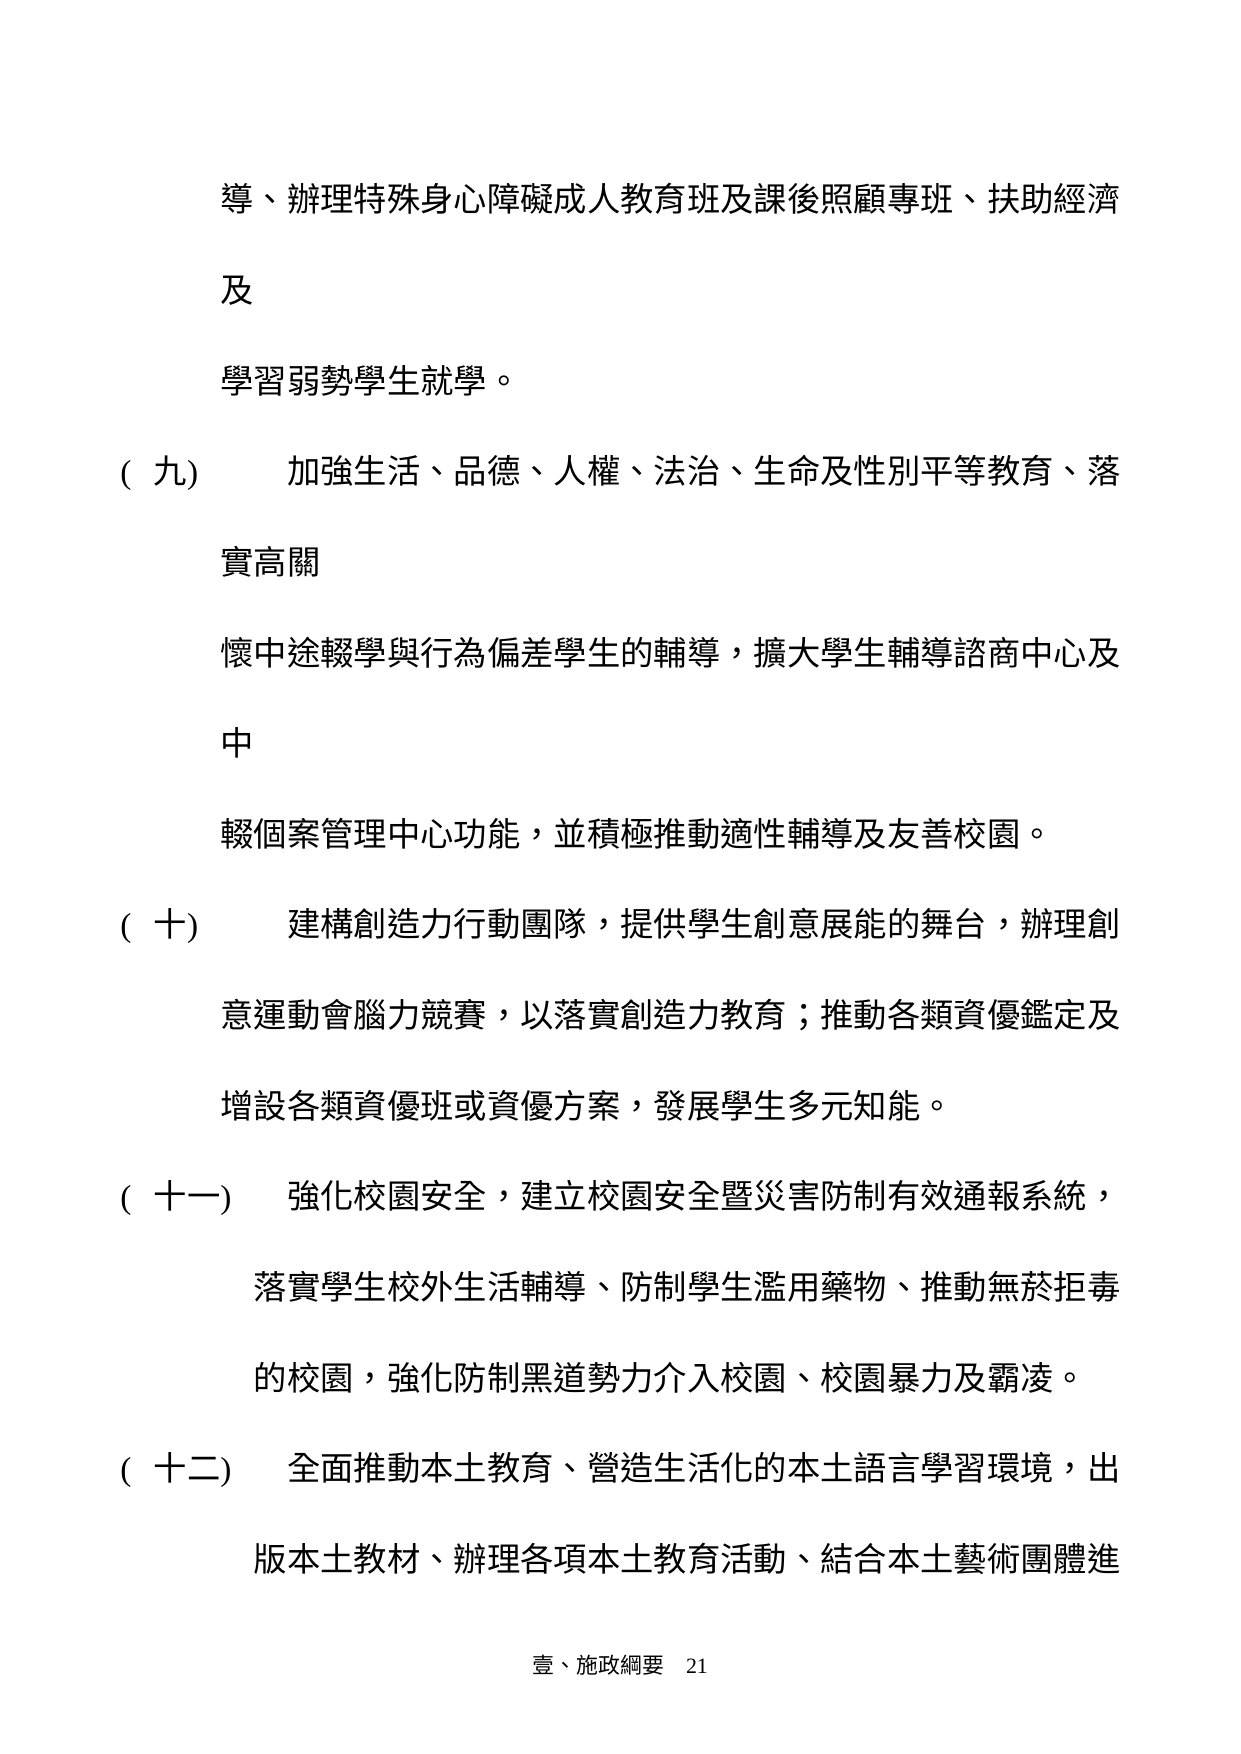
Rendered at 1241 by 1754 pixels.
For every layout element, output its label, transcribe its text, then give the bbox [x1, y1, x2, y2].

text 導、辦理特殊身心障礙成人教育班及課後照顧專班、扶助經濟及 [194, 152, 1120, 333]
list 強化校園安全，建立校園安全暨災害防制有效通報系統，落實學生校外生活輔導、防制學生濫用藥物、推動無菸拒毒的校園，強化防制黑道勢力介入校園、校園暴力及霸凌。 [120, 1149, 1120, 1421]
list 全面推動本土教育、營造生活化的本土語言學習環境，出版本土教材、辦理各項本土教育活動、結合本土藝術團體進 [120, 1421, 1120, 1602]
text 輟個案管理中心功能，並積極推動適性輔導及友善校園。 [194, 786, 1120, 877]
text 學習弱勢學生就學。 [194, 333, 1120, 424]
list 加強生活、品德、人權、法治、生命及性別平等教育、落實高關 [120, 424, 1120, 605]
text 懷中途輟學與行為偏差學生的輔導，擴大學生輔導諮商中心及中 [194, 605, 1120, 786]
list 建構創造力行動團隊，提供學生創意展能的舞台，辦理創意運動會腦力競賽，以落實創造力教育；推動各類資優鑑定及增設各類資優班或資優方案，發展學生多元知能。 [120, 877, 1120, 1149]
